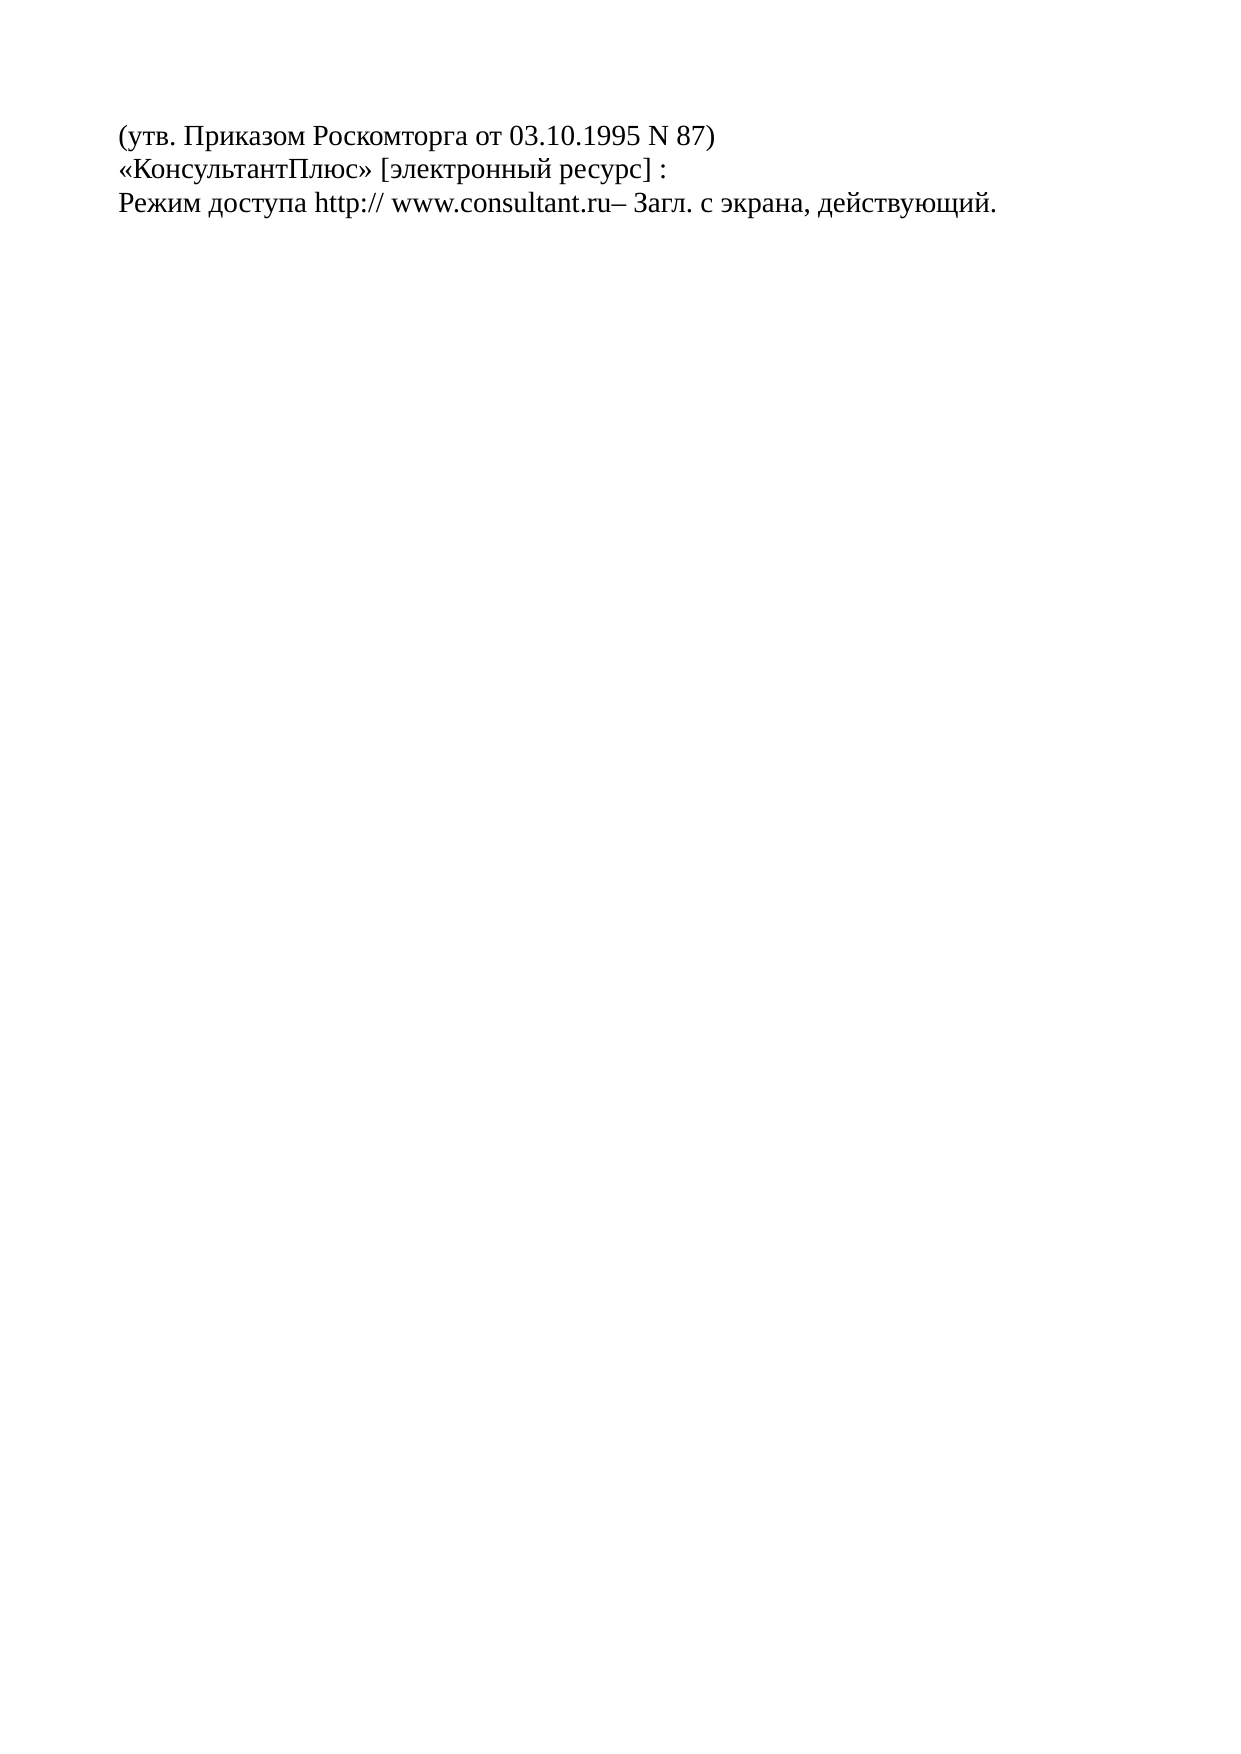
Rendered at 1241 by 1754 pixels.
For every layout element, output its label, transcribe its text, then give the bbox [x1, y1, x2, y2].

text (утв. Приказом Роскомторга от 03.10.1995 N 87) [118, 118, 1122, 152]
text «КонсультантПлюс» [электронный ресурс] : [118, 152, 1122, 185]
text Режим доступа http:// www.consultant.ru– Загл. с экрана, действующий. [118, 185, 1122, 219]
